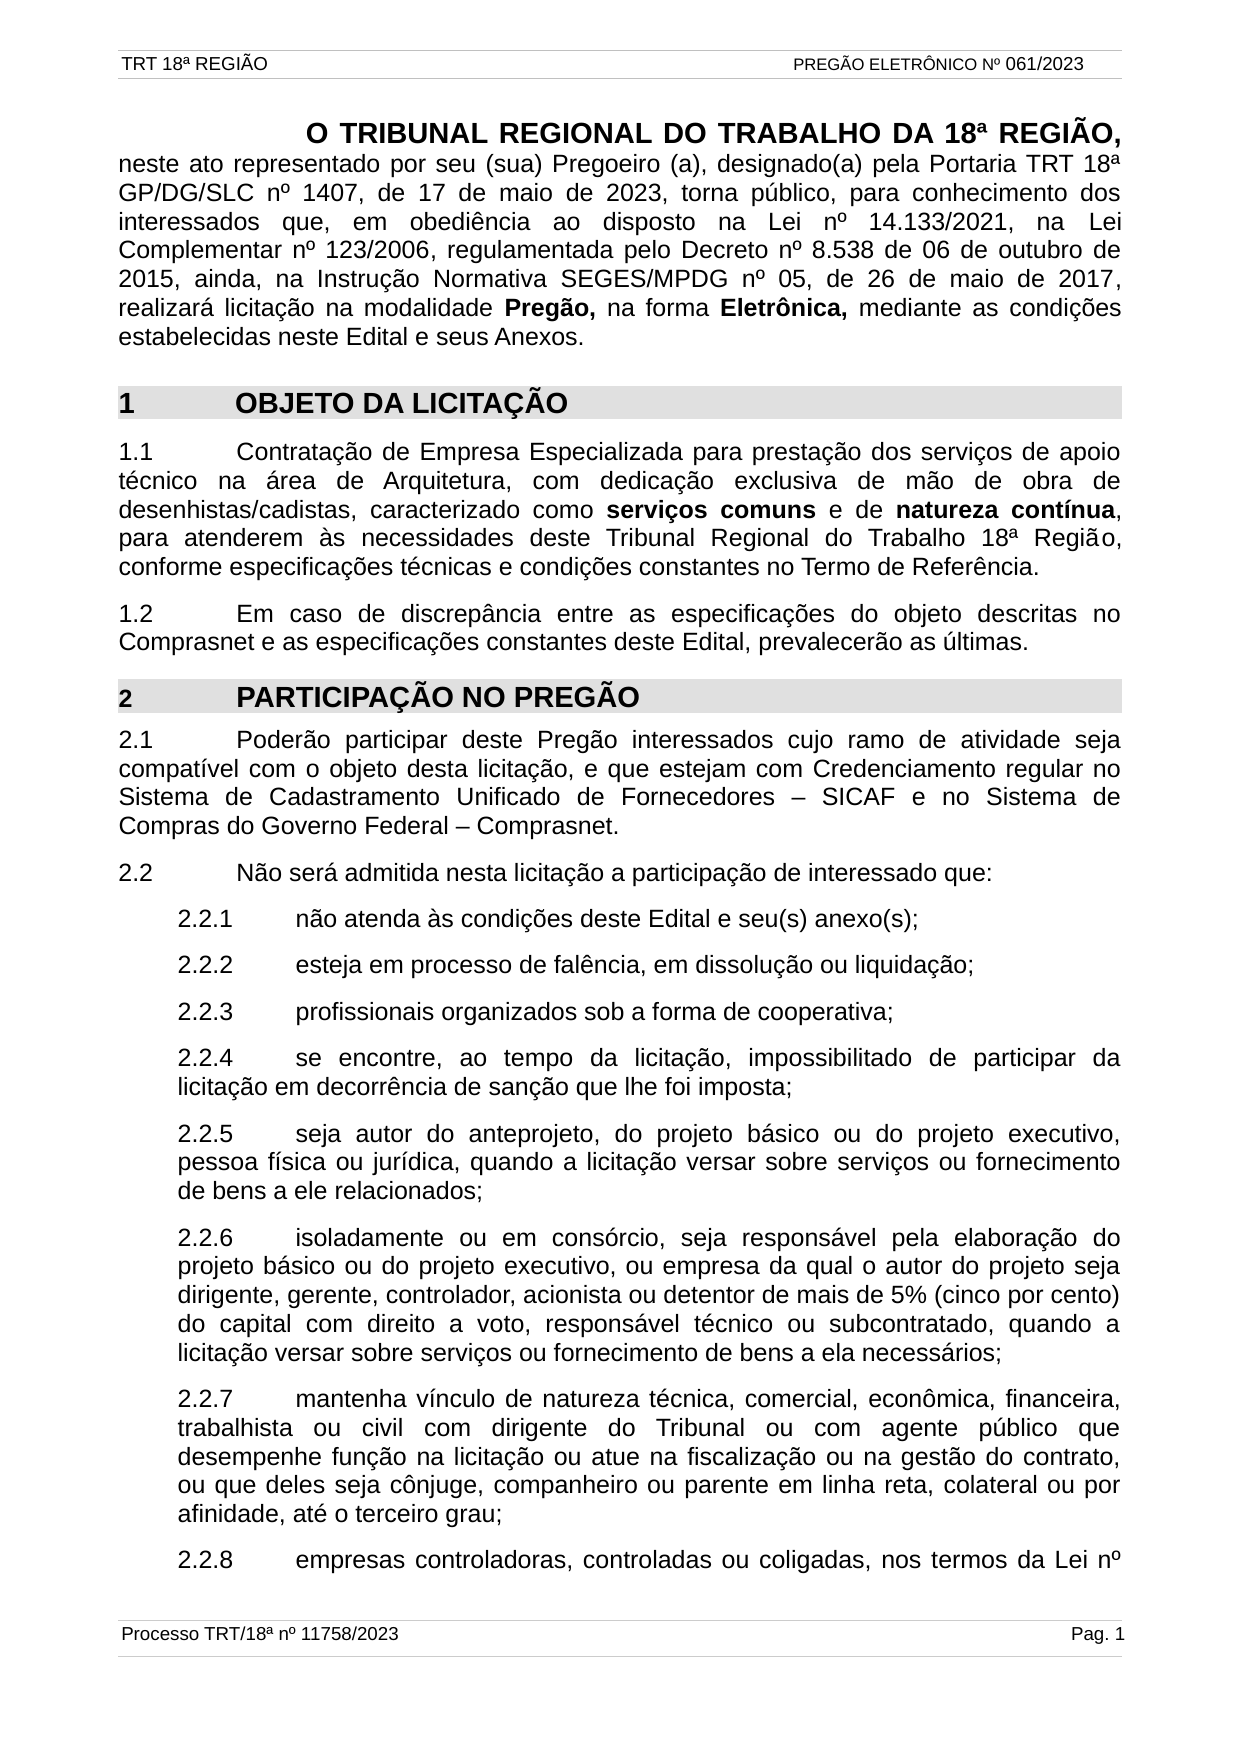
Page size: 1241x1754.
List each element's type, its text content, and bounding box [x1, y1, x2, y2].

text 2.2.6 isoladamente ou em consórcio, seja responsável pela elaboração do projeto básico ou do projeto executivo, ou empresa da qual o autor do projeto seja dirigente, gerente, controlador, acionista ou detentor de mais de 5% (cinco por cento) do capital com direito a voto, responsável técnico ou subcontratado, quando a licitação versar sobre serviços ou fornecimento de bens a ela necessários; [177, 1223, 1122, 1366]
text 2.2.2 esteja em processo de falência, em dissolução ou liquidação; [177, 951, 1122, 979]
text 2.2 Não será admitida nesta licitação a participação de interessado que: [118, 858, 1122, 886]
text O TRIBUNAL REGIONAL DO TRABALHO DA 18ª REGIÃO, neste ato representado por seu (sua) Pregoeiro (a), designado(a) pela Portaria TRT 18ª GP/DG/SLC nº 1407, de 17 de maio de 2023, torna público, para conhecimento dos interessados que, em obediência ao disposto na Lei nº 14.133/2021, na Lei Complementar nº 123/2006, regulamentada pelo Decreto nº 8.538 de 06 de outubro de 2015, ainda, na Instrução Normativa SEGES/MPDG nº 05, de 26 de maio de 2017, realizará licitação na modalidade Pregão, na forma Eletrônica, mediante as condições estabelecidas neste Edital e seus Anexos. [118, 116, 1122, 350]
text 2.2.4 se encontre, ao tempo da licitação, impossibilitado de participar da licitação em decorrência de sanção que lhe foi imposta; [177, 1043, 1122, 1101]
text 2.2.7 mantenha vínculo de natureza técnica, comercial, econômica, financeira, trabalhista ou civil com dirigente do Tribunal ou com agente público que desempenhe função na licitação ou atue na fiscalização ou na gestão do contrato, ou que deles seja cônjuge, companheiro ou parente em linha reta, colateral ou por afinidade, até o terceiro grau; [177, 1384, 1122, 1528]
text 1.1 Contratação de Empresa Especializada para prestação dos serviços de apoio técnico na área de Arquitetura, com dedicação exclusiva de mão de obra de desenhistas/cadistas, caracterizado como serviços comuns e de natureza contínua, para atenderem às necessidades deste Tribunal Regional do Trabalho 18ª Região, conforme especificações técnicas e condições constantes no Termo de Referência. [118, 437, 1122, 581]
text 2 PARTICIPAÇÃO NO PREGÃO [118, 679, 1122, 713]
text 2.1 Poderão participar deste Pregão interessados cujo ramo de atividade seja compatível com o objeto desta licitação, e que estejam com Credenciamento regular no Sistema de Cadastramento Unificado de Fornecedores – SICAF e no Sistema de Compras do Governo Federal – Comprasnet. [118, 725, 1122, 840]
text 2.2.5 seja autor do anteprojeto, do projeto básico ou do projeto executivo, pessoa física ou jurídica, quando a licitação versar sobre serviços ou fornecimento de bens a ele relacionados; [177, 1119, 1122, 1205]
text 1.2 Em caso de discrepância entre as especificações do objeto descritas no Comprasnet e as especificações constantes deste Edital, prevalecerão as últimas. [118, 598, 1122, 656]
text 2.2.8 empresas controladoras, controladas ou coligadas, nos termos da Lei nº [177, 1546, 1122, 1574]
text 2.2.1 não atenda às condições deste Edital e seu(s) anexo(s); [177, 904, 1122, 933]
text 2.2.3 profissionais organizados sob a forma de cooperativa; [177, 997, 1122, 1026]
text 1 OBJETO DA LICITAÇÃO [118, 386, 1122, 419]
